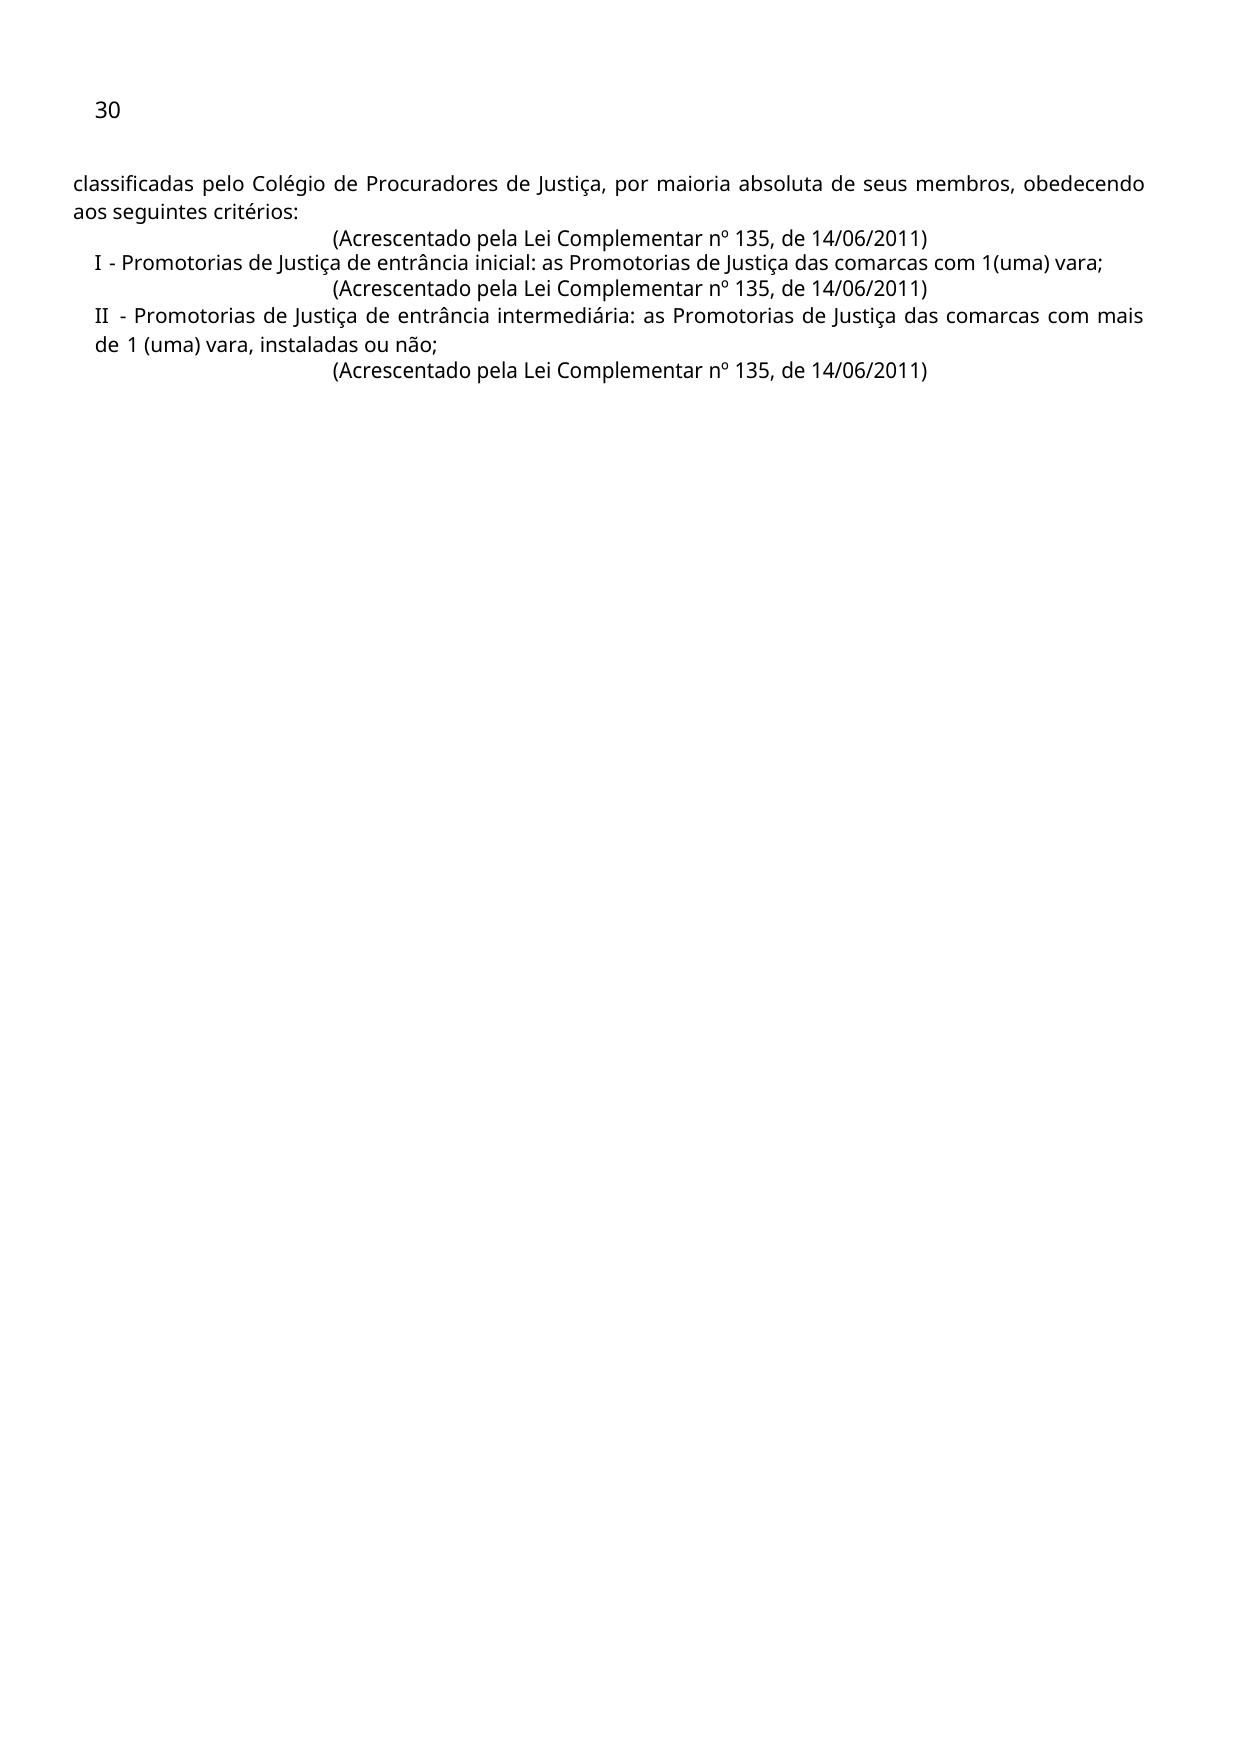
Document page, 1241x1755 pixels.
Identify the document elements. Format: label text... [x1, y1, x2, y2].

list - Promotorias de Justiça de entrância intermediária: as Promotorias de Justiça das comarcas com mais de 1 (uma) vara, instaladas ou não; [94, 301, 1146, 358]
subtitle (Acrescentado pela Lei Complementar nº 135, de 14/06/2011) [333, 276, 1168, 301]
subtitle (Acrescentado pela Lei Complementar nº 135, de 14/06/2011) [333, 226, 1168, 251]
text classificadas pelo Colégio de Procuradores de Justiça, por maioria absoluta de seus membros, obedecendo aos seguintes critérios: [73, 169, 1146, 226]
subtitle (Acrescentado pela Lei Complementar nº 135, de 14/06/2011) [333, 358, 1168, 383]
list - Promotorias de Justiça de entrância inicial: as Promotorias de Justiça das comarcas com 1(uma) vara; [94, 251, 1168, 276]
